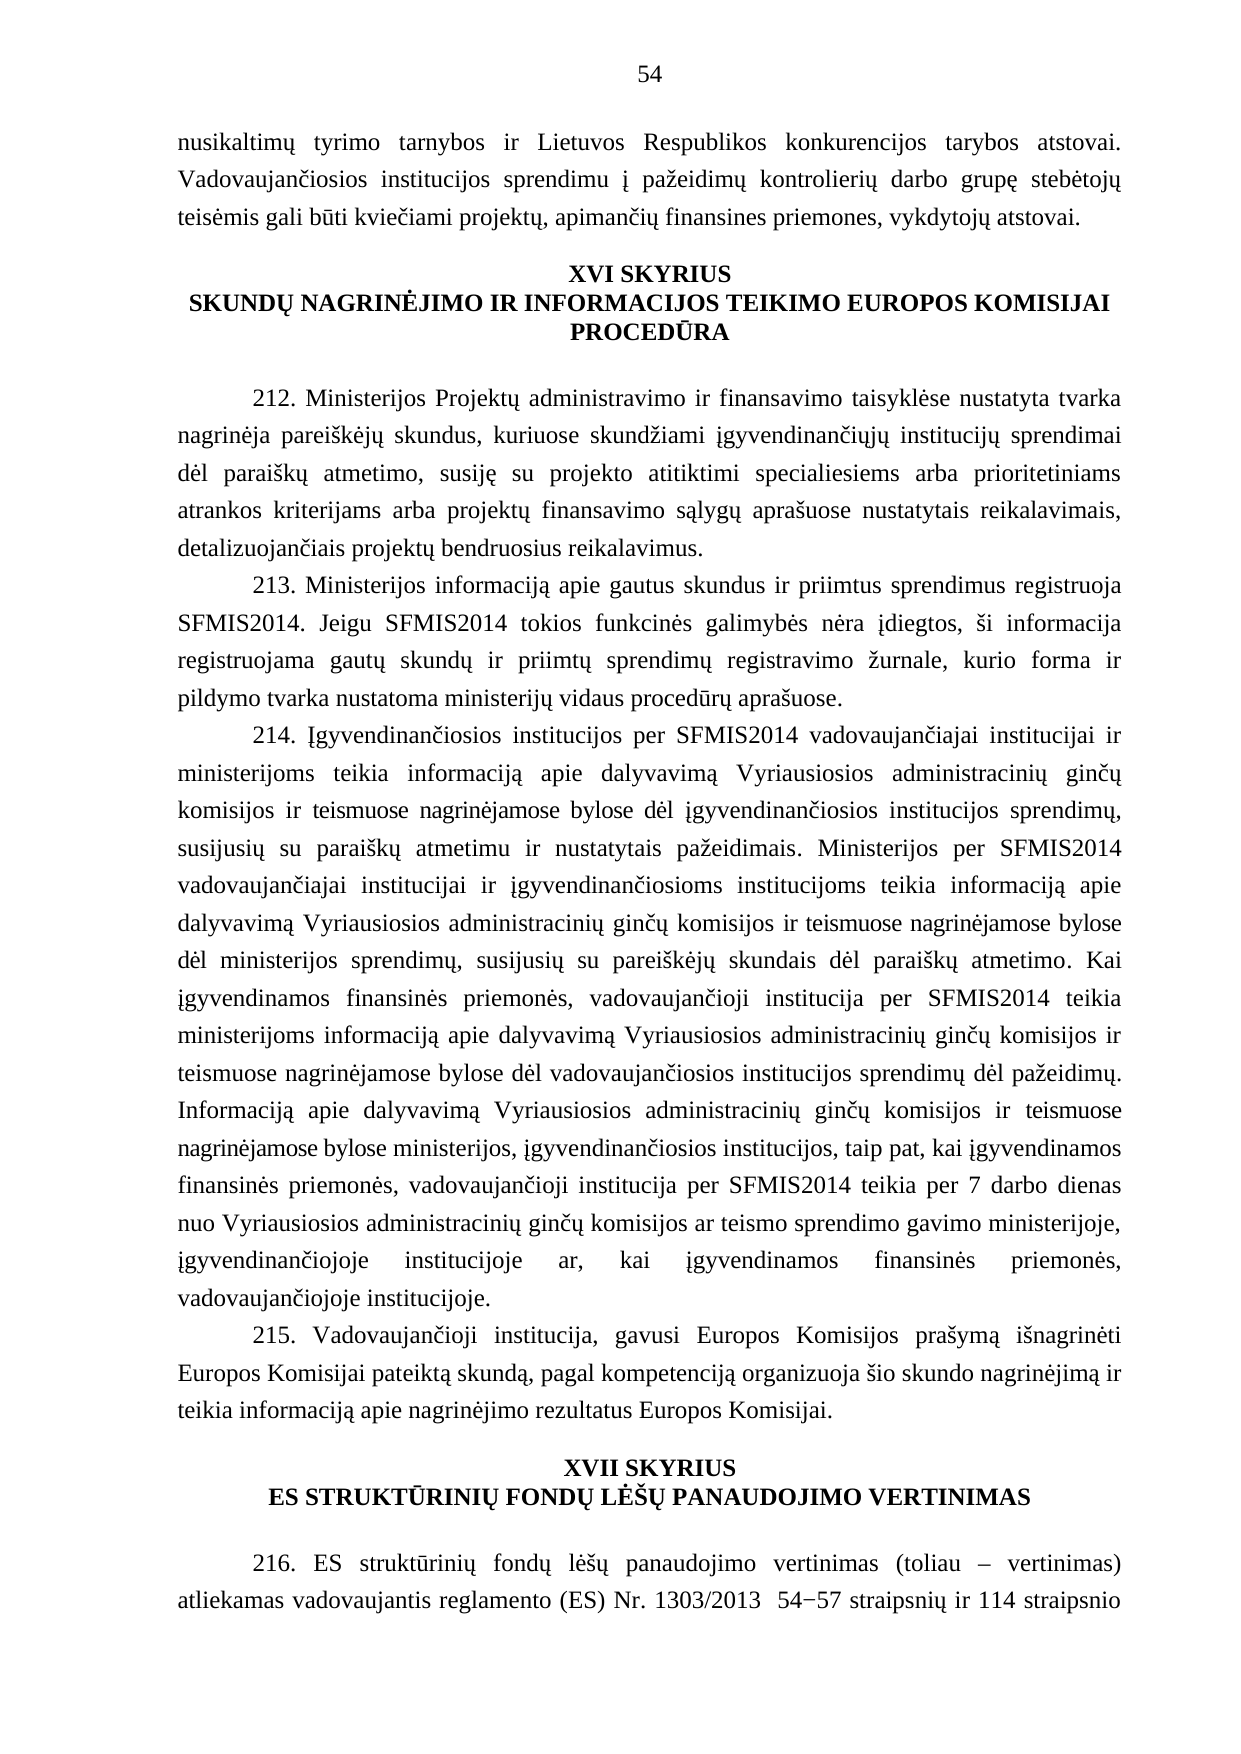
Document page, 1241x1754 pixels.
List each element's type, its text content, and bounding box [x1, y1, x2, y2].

text SKUNDŲ NAGRINĖJIMO IR INFORMACIJOS TEIKIMO EUROPOS KOMISIJAI PROCEDŪRA [177, 288, 1122, 346]
text XVI SKYRIUS [177, 259, 1122, 288]
text 214. Įgyvendinančiosios institucijos per SFMIS2014 vadovaujančiajai institucijai ir ministerijoms teikia informaciją apie dalyvavimą Vyriausiosios administracinių ginčų komisijos ir teismuose nagrinėjamose bylose dėl įgyvendinančiosios institucijos sprendimų, susijusių su paraiškų atmetimu ir nustatytais pažeidimais. Ministerijos per SFMIS2014 vadovaujančiajai institucijai ir įgyvendinančiosioms institucijoms teikia informaciją apie dalyvavimą Vyriausiosios administracinių ginčų komisijos ir teismuose nagrinėjamose bylose dėl ministerijos sprendimų, susijusių su pareiškėjų skundais dėl paraiškų atmetimo. Kai įgyvendinamos finansinės priemonės, vadovaujančioji institucija per SFMIS2014 teikia ministerijoms informaciją apie dalyvavimą Vyriausiosios administracinių ginčų komisijos ir teismuose nagrinėjamose bylose dėl vadovaujančiosios institucijos sprendimų dėl pažeidimų. Informaciją apie dalyvavimą Vyriausiosios administracinių ginčų komisijos ir teismuose nagrinėjamose bylose ministerijos, įgyvendinančiosios institucijos, taip pat, kai įgyvendinamos finansinės priemonės, vadovaujančioji institucija per SFMIS2014 teikia per 7 darbo dienas nuo Vyriausiosios administracinių ginčų komisijos ar teismo sprendimo gavimo ministerijoje, įgyvendinančiojoje institucijoje ar, kai įgyvendinamos finansinės priemonės, vadovaujančiojoje institucijoje. [177, 712, 1122, 1312]
text ES STRUKTŪRINIŲ FONDŲ LĖŠŲ PANAUDOJIMO VERTINIMAS [177, 1482, 1122, 1511]
text 216. ES struktūrinių fondų lėšų panaudojimo vertinimas (toliau – vertinimas) atliekamas vadovaujantis reglamento (ES) Nr. 1303/2013 54−57 straipsnių ir 114 straipsnio [177, 1539, 1122, 1614]
text 212. Ministerijos Projektų administravimo ir finansavimo taisyklėse nustatyta tvarka nagrinėja pareiškėjų skundus, kuriuose skundžiami įgyvendinančiųjų institucijų sprendimai dėl paraiškų atmetimo, susiję su projekto atitiktimi specialiesiems arba prioritetiniams atrankos kriterijams arba projektų finansavimo sąlygų aprašuose nustatytais reikalavimais, detalizuojančiais projektų bendruosius reikalavimus. [177, 374, 1122, 562]
text 215. Vadovaujančioji institucija, gavusi Europos Komisijos prašymą išnagrinėti Europos Komisijai pateiktą skundą, pagal kompetenciją organizuoja šio skundo nagrinėjimą ir teikia informaciją apie nagrinėjimo rezultatus Europos Komisijai. [177, 1312, 1122, 1424]
text nusikaltimų tyrimo tarnybos ir Lietuvos Respublikos konkurencijos tarybos atstovai. Vadovaujančiosios institucijos sprendimu į pažeidimų kontrolierių darbo grupę stebėtojų teisėmis gali būti kviečiami projektų, apimančių finansines priemones, vykdytojų atstovai. [177, 118, 1122, 231]
text 213. Ministerijos informaciją apie gautus skundus ir priimtus sprendimus registruoja SFMIS2014. Jeigu SFMIS2014 tokios funkcinės galimybės nėra įdiegtos, ši informacija registruojama gautų skundų ir priimtų sprendimų registravimo žurnale, kurio forma ir pildymo tvarka nustatoma ministerijų vidaus procedūrų aprašuose. [177, 562, 1122, 712]
text XVII SKYRIUS [177, 1453, 1122, 1482]
